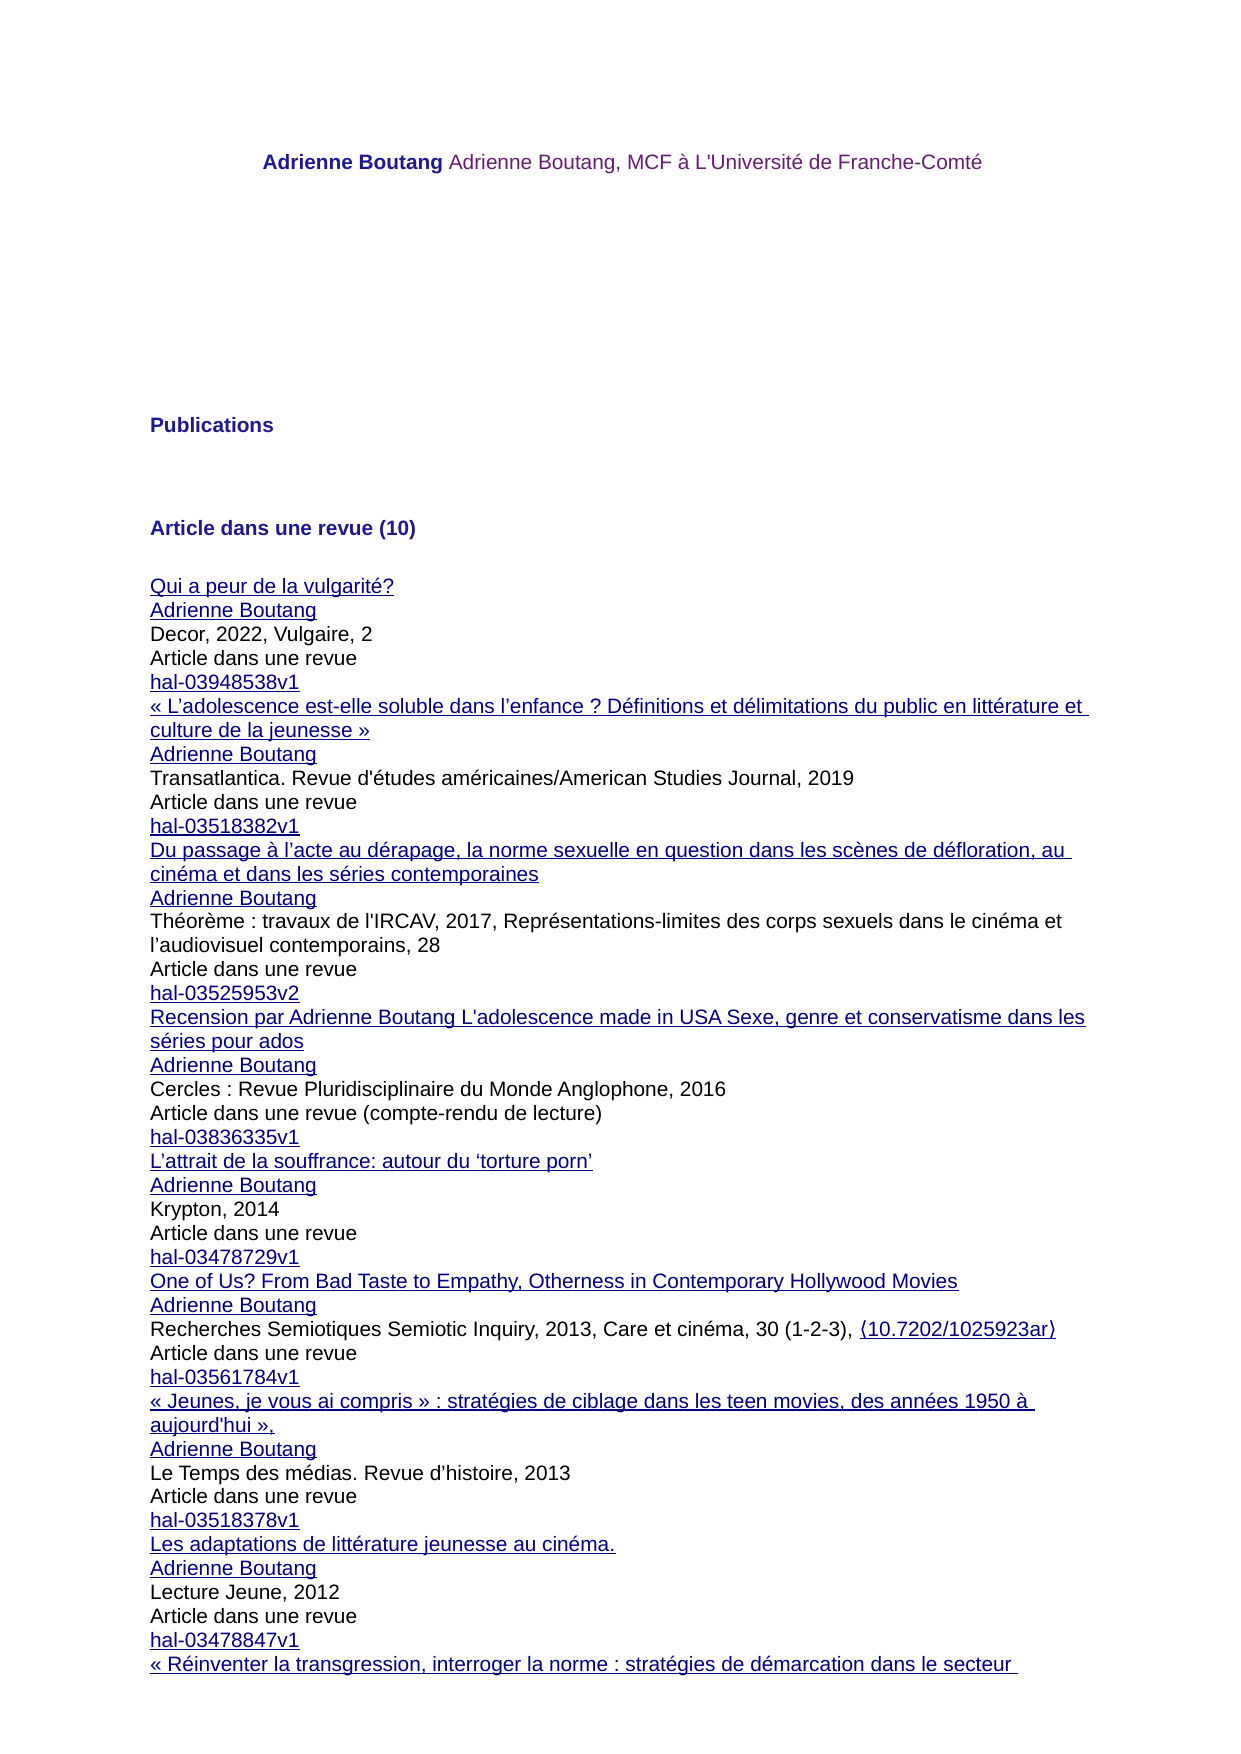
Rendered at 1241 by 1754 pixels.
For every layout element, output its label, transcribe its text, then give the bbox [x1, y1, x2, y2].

table_cell « Réinventer la transgression, interroger la norme : stratégies de démarcation dans le secteur [150, 1652, 1090, 1676]
subtitle Adrienne Boutang Adrienne Boutang, MCF à L'Université de Franche-Comté [150, 150, 1090, 174]
table_cell Les adaptations de littérature jeunesse au cinéma. Adrienne Boutang Lecture Jeune, 2012 Article dans une revue hal-03478847v1 [150, 1532, 1090, 1652]
table_header Qui a peur de la vulgarité? Adrienne Boutang Decor, 2022, Vulgaire, 2 Article dans une revue hal-03948538v1 [150, 574, 1090, 694]
table_cell « Jeunes, je vous ai compris » : stratégies de ciblage dans les teen movies, des années 1950 à aujourd'hui », Adrienne Boutang Le Temps des médias. Revue d’histoire, 2013 Article dans une revue hal-03518378v1 [150, 1389, 1090, 1532]
table_cell One of Us? From Bad Taste to Empathy, Otherness in Contemporary Hollywood Movies Adrienne Boutang Recherches Semiotiques Semiotic Inquiry, 2013, Care et cinéma, 30 (1-2-3), ⟨10.7202/1025923ar⟩ Article dans une revue hal-03561784v1 [150, 1269, 1090, 1388]
table_cell Recension par Adrienne Boutang L'adolescence made in USA Sexe, genre et conservatisme dans les séries pour ados Adrienne Boutang Cercles : Revue Pluridisciplinaire du Monde Anglophone, 2016 Article dans une revue (compte-rendu de lecture) hal-03836335v1 [150, 1005, 1090, 1149]
table_cell Du passage à l’acte au dérapage, la norme sexuelle en question dans les scènes de défloration, au cinéma et dans les séries contemporaines Adrienne Boutang Théorème : travaux de l'IRCAV, 2017, Représentations-limites des corps sexuels dans le cinéma et l’audiovisuel contemporains, 28 Article dans une revue hal-03525953v2 [150, 838, 1090, 1005]
table_cell « L’adolescence est-elle soluble dans l’enfance ? Définitions et délimitations du public en littérature et culture de la jeunesse » Adrienne Boutang Transatlantica. Revue d'études américaines/American Studies Journal, 2019 Article dans une revue hal-03518382v1 [150, 694, 1090, 837]
subtitle Article dans une revue (10) [150, 516, 1090, 539]
table_cell L’attrait de la souffrance: autour du ‘torture porn’ Adrienne Boutang Krypton, 2014 Article dans une revue hal-03478729v1 [150, 1149, 1090, 1269]
subtitle Publications [150, 412, 1090, 436]
